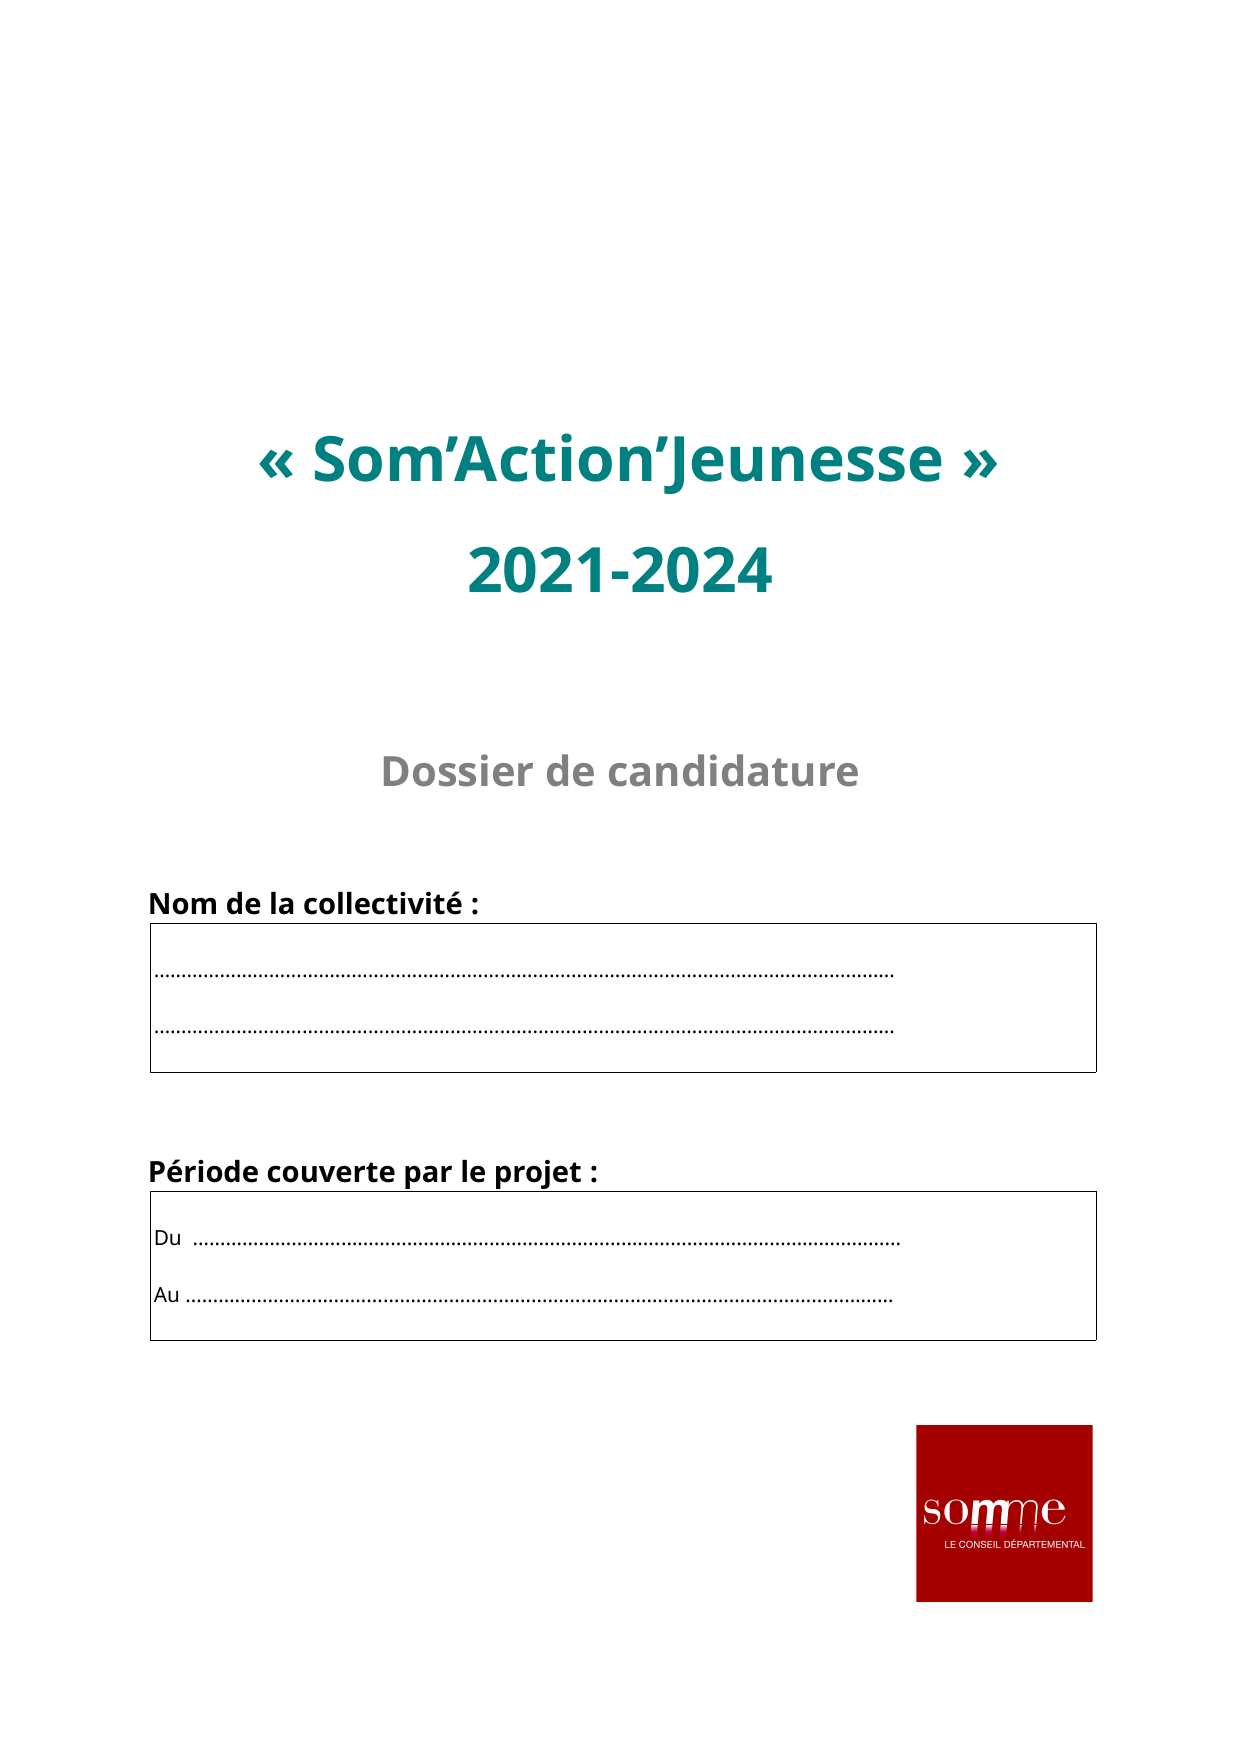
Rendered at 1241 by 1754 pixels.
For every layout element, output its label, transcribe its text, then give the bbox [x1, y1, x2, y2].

text Nom de la collectivité : [148, 883, 1093, 923]
text Période couverte par le projet : [148, 1151, 1093, 1191]
text Dossier de candidature [148, 741, 1093, 798]
text « Som’Action’Jeunesse » [148, 414, 1093, 499]
table_header ……………………………………………………………………………………………………………………… ……………………………………………………………………………………………………………………… [151, 924, 1096, 1071]
table_header Du ………………………………………………………………………………………………………………... Au ………………………………………………………………………………………………………………… [151, 1192, 1096, 1339]
text 2021-2024 [148, 526, 1093, 611]
